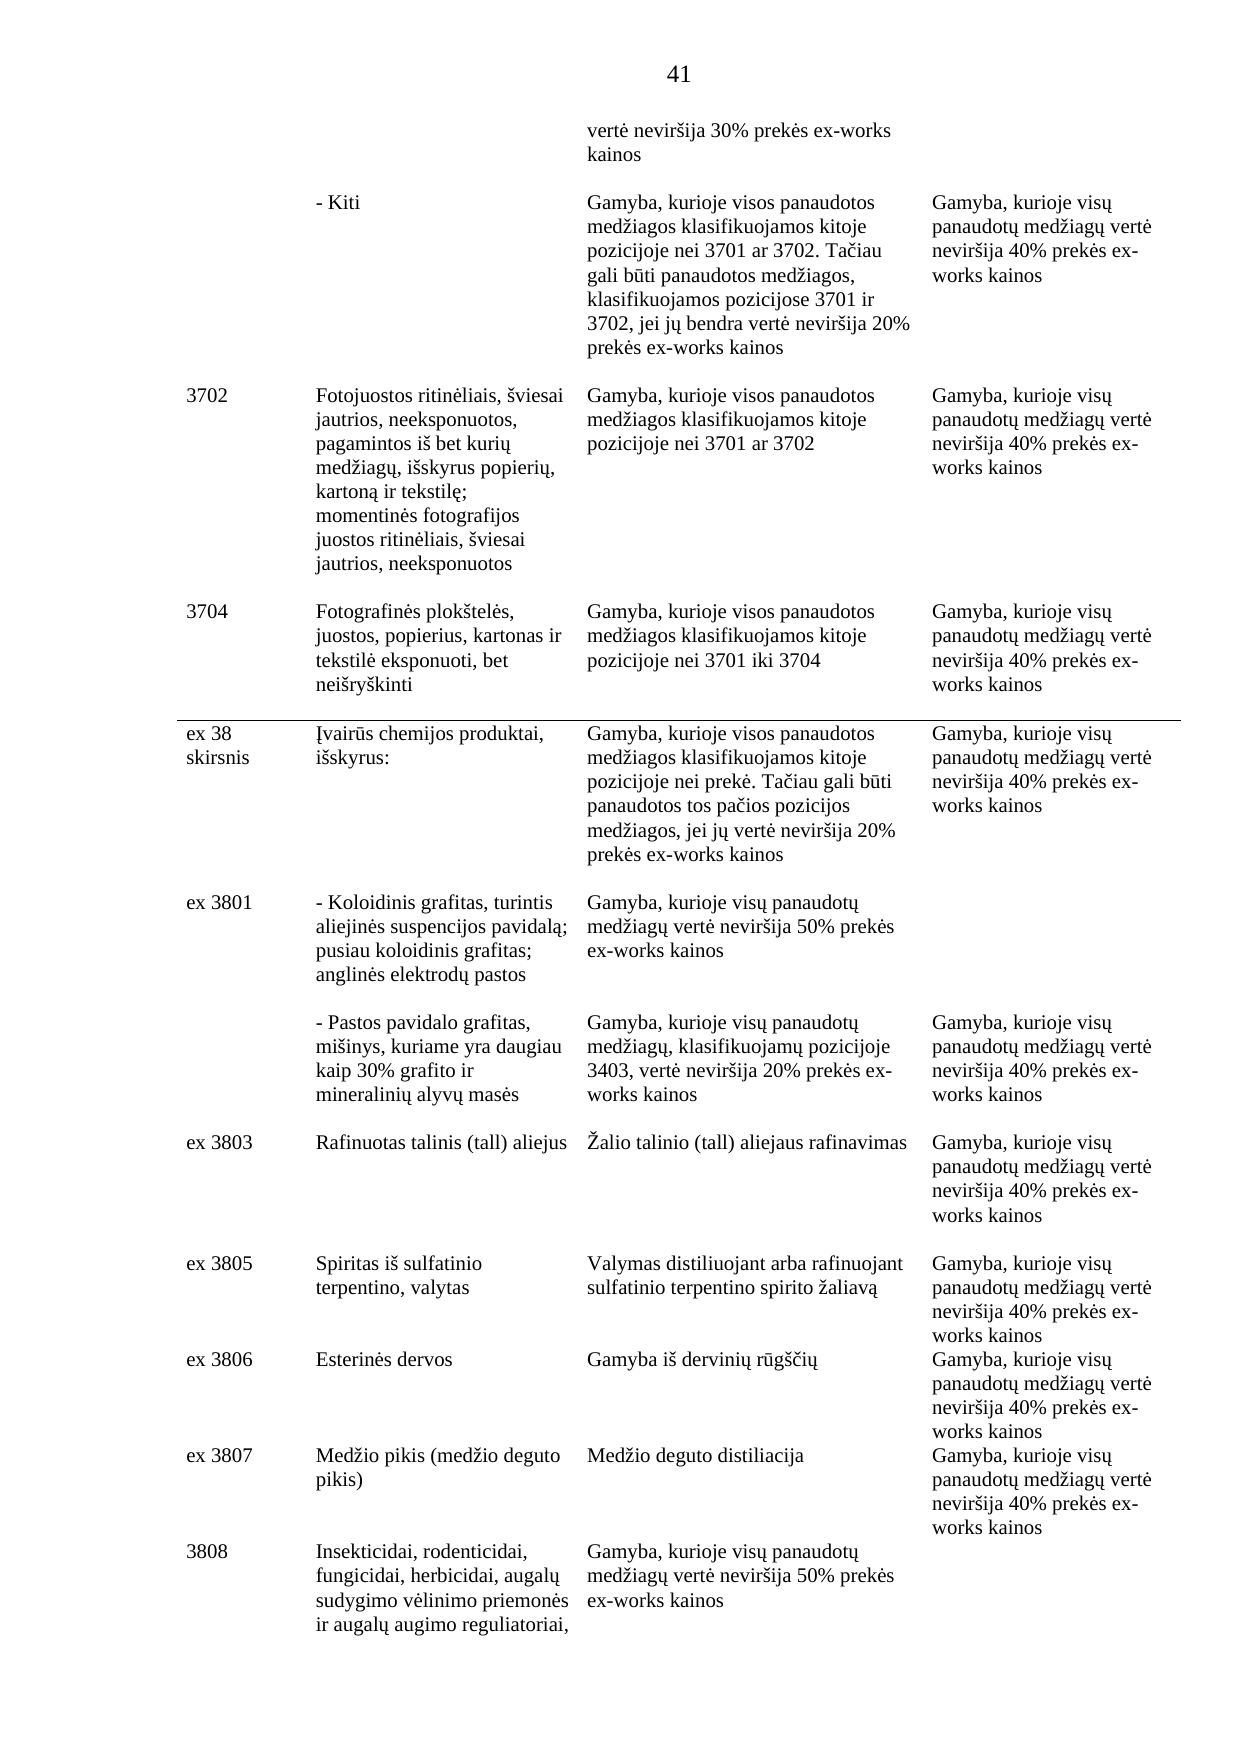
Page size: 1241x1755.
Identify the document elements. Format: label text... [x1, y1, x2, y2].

table_cell 3702 [177, 383, 307, 599]
table_cell Medžio pikis (medžio deguto pikis) [307, 1443, 578, 1539]
table_cell Įvairūs chemijos produktai, išskyrus: [307, 721, 578, 890]
table_cell Gamyba, kurioje visos panaudotos medžiagos klasifikuojamos kitoje pozicijoje nei prekė. Tačiau gali būti panaudotos tos pačios pozicijos medžiagos, jei jų vertė neviršija 20% prekės ex-works kainos [578, 721, 923, 890]
table_cell Rafinuotas talinis (tall) aliejus [307, 1130, 578, 1251]
table_cell Fotografinės plokštelės, juostos, popierius, kartonas ir tekstilė eksponuoti, bet neišryškinti [307, 599, 578, 720]
table_cell Gamyba, kurioje visos panaudotos medžiagos klasifikuojamos kitoje pozicijoje nei 3701 ar 3702. Tačiau gali būti panaudotos medžiagos, klasifikuojamos pozicijose 3701 ir 3702, jei jų bendra vertė neviršija 20% prekės ex-works kainos [578, 190, 923, 383]
table_cell Gamyba, kurioje visos panaudotos medžiagos klasifikuojamos kitoje pozicijoje nei 3701 ar 3702 [578, 383, 923, 599]
table_cell ex 3803 [177, 1130, 307, 1251]
table_cell Fotojuostos ritinėliais, šviesai jautrios, neeksponuotos, pagamintos iš bet kurių medžiagų, išskyrus popierių, kartoną ir tekstilę; momentinės fotografijos juostos ritinėliais, šviesai jautrios, neeksponuotos [307, 383, 578, 599]
table_cell Spiritas iš sulfatinio terpentino, valytas [307, 1251, 578, 1347]
table_cell Gamyba, kurioje visų panaudotų medžiagų, klasifikuojamų pozicijoje 3403, vertė neviršija 20% prekės ex-works kainos [578, 1010, 923, 1130]
table_cell Medžio deguto distiliacija [578, 1443, 923, 1539]
table_cell [923, 118, 1181, 190]
table_cell Gamyba iš dervinių rūgščių [578, 1347, 923, 1443]
table_cell Gamyba, kurioje visų panaudotų medžiagų vertė neviršija 40% prekės ex-works kainos [923, 599, 1181, 720]
table_cell - Kiti [307, 190, 578, 383]
table_cell ex 3807 [177, 1443, 307, 1539]
table_cell ex 38 skirsnis [177, 721, 307, 890]
table_cell [923, 890, 1181, 1010]
table_cell Gamyba, kurioje visų panaudotų medžiagų vertė neviršija 40% prekės ex-works kainos [923, 1251, 1181, 1347]
table_cell Gamyba, kurioje visų panaudotų medžiagų vertė neviršija 40% prekės ex-works kainos [923, 190, 1181, 383]
table_cell Gamyba, kurioje visų panaudotų medžiagų vertė neviršija 40% prekės ex-works kainos [923, 1130, 1181, 1251]
table_cell Insekticidai, rodenticidai, fungicidai, herbicidai, augalų sudygimo vėlinimo priemonės ir augalų augimo reguliatoriai, [307, 1539, 578, 1636]
table_cell Gamyba, kurioje visų panaudotų medžiagų vertė neviršija 40% prekės ex-works kainos [923, 721, 1181, 890]
table_cell vertė neviršija 30% prekės ex-works kainos [578, 118, 923, 190]
table_cell ex 3805 [177, 1251, 307, 1347]
table_cell - Pastos pavidalo grafitas, mišinys, kuriame yra daugiau kaip 30% grafito ir mineralinių alyvų masės [307, 1010, 578, 1130]
table_cell [177, 190, 307, 383]
table_cell - Koloidinis grafitas, turintis aliejinės suspencijos pavidalą; pusiau koloidinis grafitas; anglinės elektrodų pastos [307, 890, 578, 1010]
table_cell 3704 [177, 599, 307, 720]
table_cell [923, 1539, 1181, 1636]
table_cell Gamyba, kurioje visų panaudotų medžiagų vertė neviršija 40% prekės ex-works kainos [923, 1347, 1181, 1443]
table_cell Gamyba, kurioje visų panaudotų medžiagų vertė neviršija 40% prekės ex-works kainos [923, 383, 1181, 599]
table_cell [177, 118, 307, 190]
table_cell Valymas distiliuojant arba rafinuojant sulfatinio terpentino spirito žaliavą [578, 1251, 923, 1347]
table_cell [177, 1010, 307, 1130]
table_cell ex 3806 [177, 1347, 307, 1443]
table_cell Esterinės dervos [307, 1347, 578, 1443]
table_cell 3808 [177, 1539, 307, 1636]
table_cell Gamyba, kurioje visų panaudotų medžiagų vertė neviršija 40% prekės ex-works kainos [923, 1010, 1181, 1130]
table_cell Gamyba, kurioje visos panaudotos medžiagos klasifikuojamos kitoje pozicijoje nei 3701 iki 3704 [578, 599, 923, 720]
table_cell ex 3801 [177, 890, 307, 1010]
table_cell Gamyba, kurioje visų panaudotų medžiagų vertė neviršija 40% prekės ex-works kainos [923, 1443, 1181, 1539]
table_cell [307, 118, 578, 190]
table_cell Gamyba, kurioje visų panaudotų medžiagų vertė neviršija 50% prekės ex-works kainos [578, 890, 923, 1010]
table_cell Gamyba, kurioje visų panaudotų medžiagų vertė neviršija 50% prekės ex-works kainos [578, 1539, 923, 1636]
table_cell Žalio talinio (tall) aliejaus rafinavimas [578, 1130, 923, 1251]
